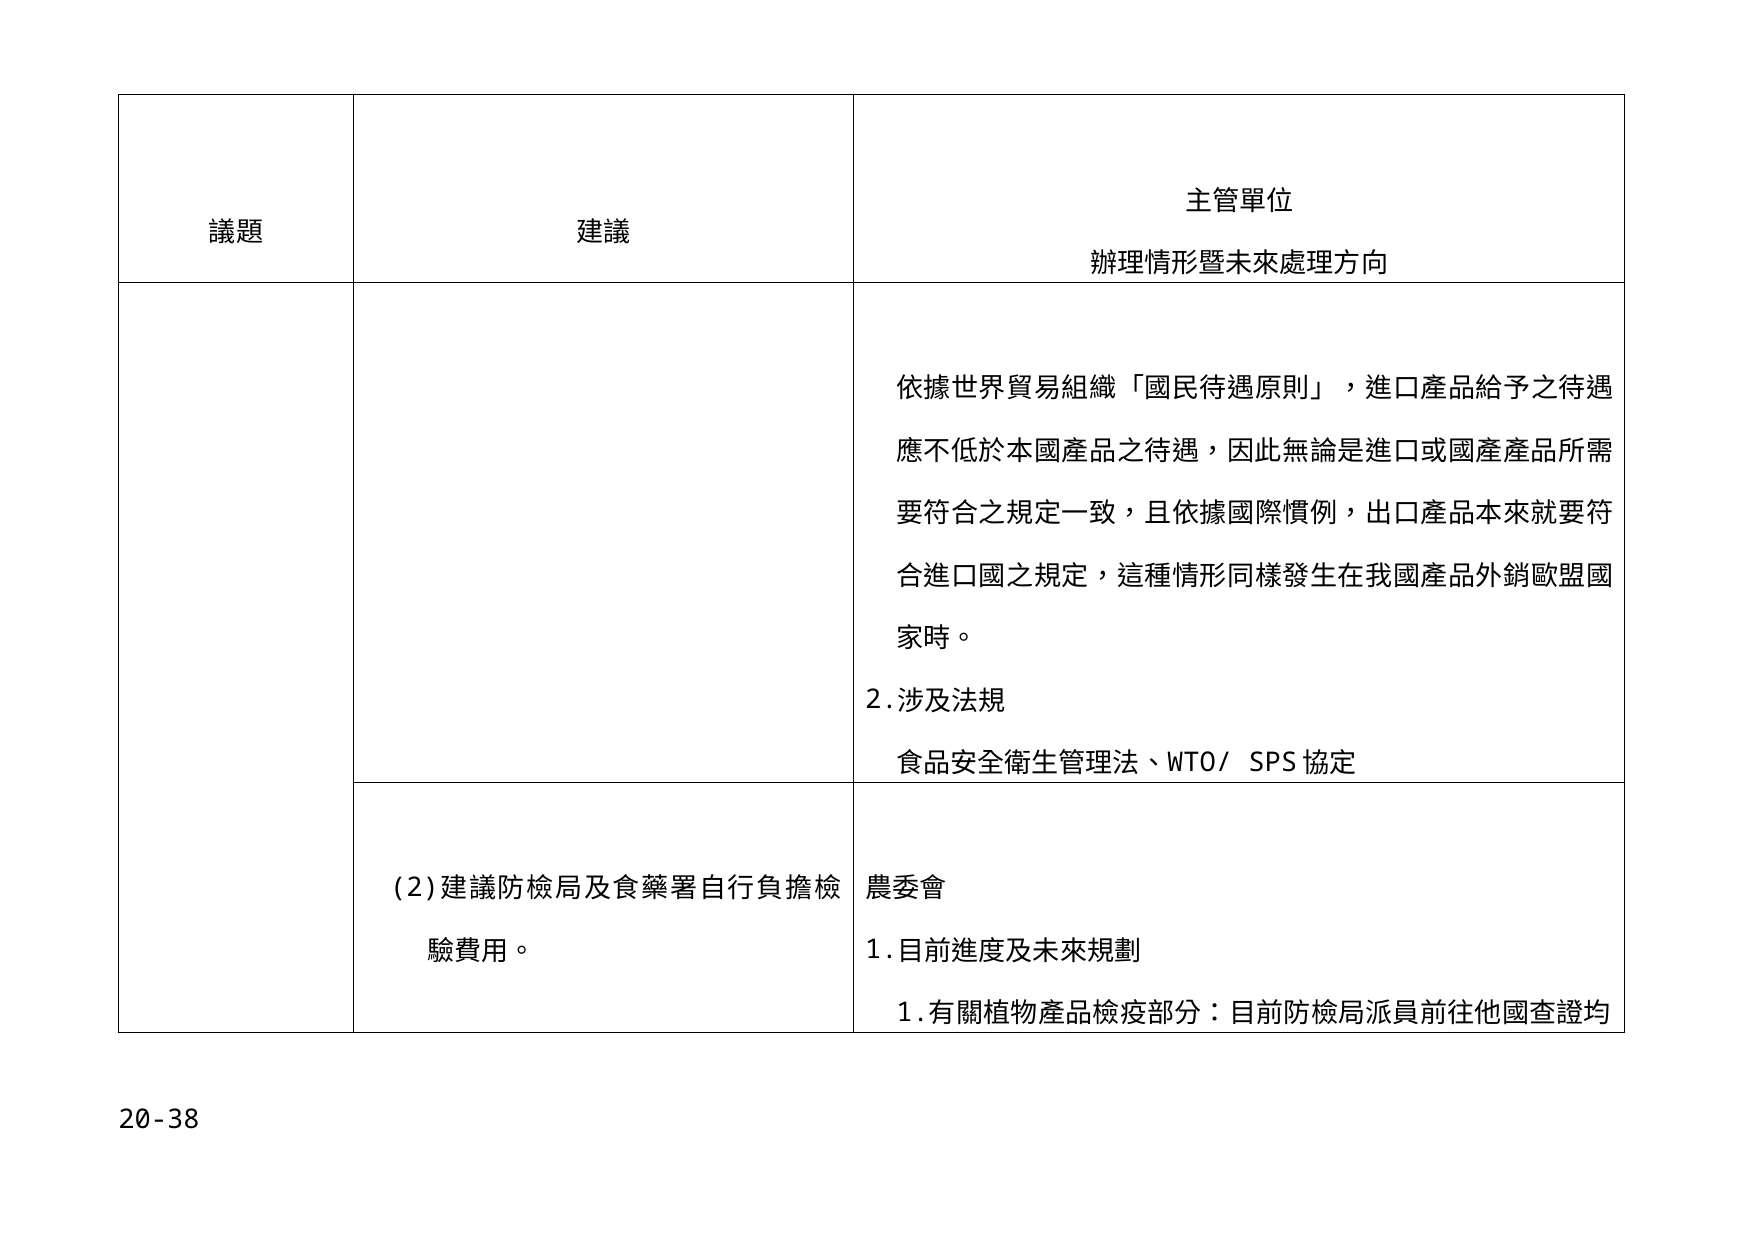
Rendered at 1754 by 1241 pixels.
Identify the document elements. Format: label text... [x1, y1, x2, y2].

table_header 主管單位 辦理情形暨未來處理方向 [854, 95, 1624, 282]
table_header 議題 [119, 95, 353, 282]
table_cell 依據世界貿易組織「國民待遇原則」，進口產品給予之待遇應不低於本國產品之待遇，因此無論是進口或國產產品所需要符合之規定一致，且依據國際慣例，出口產品本來就要符合進口國之規定，這種情形同樣發生在我國產品外銷歐盟國家時。 2.涉及法規 食品安全衛生管理法、WTO/ SPS協定 [854, 283, 1624, 782]
table_cell 農委會 1.目前進度及未來規劃 1.有關植物產品檢疫部分：目前防檢局派員前往他國查證均 [854, 783, 1624, 1032]
table_cell [119, 283, 353, 1032]
table_header 建議 [354, 95, 853, 282]
table_cell [354, 283, 853, 782]
table_cell (2)建議防檢局及食藥署自行負擔檢驗費用。 [354, 783, 853, 1032]
